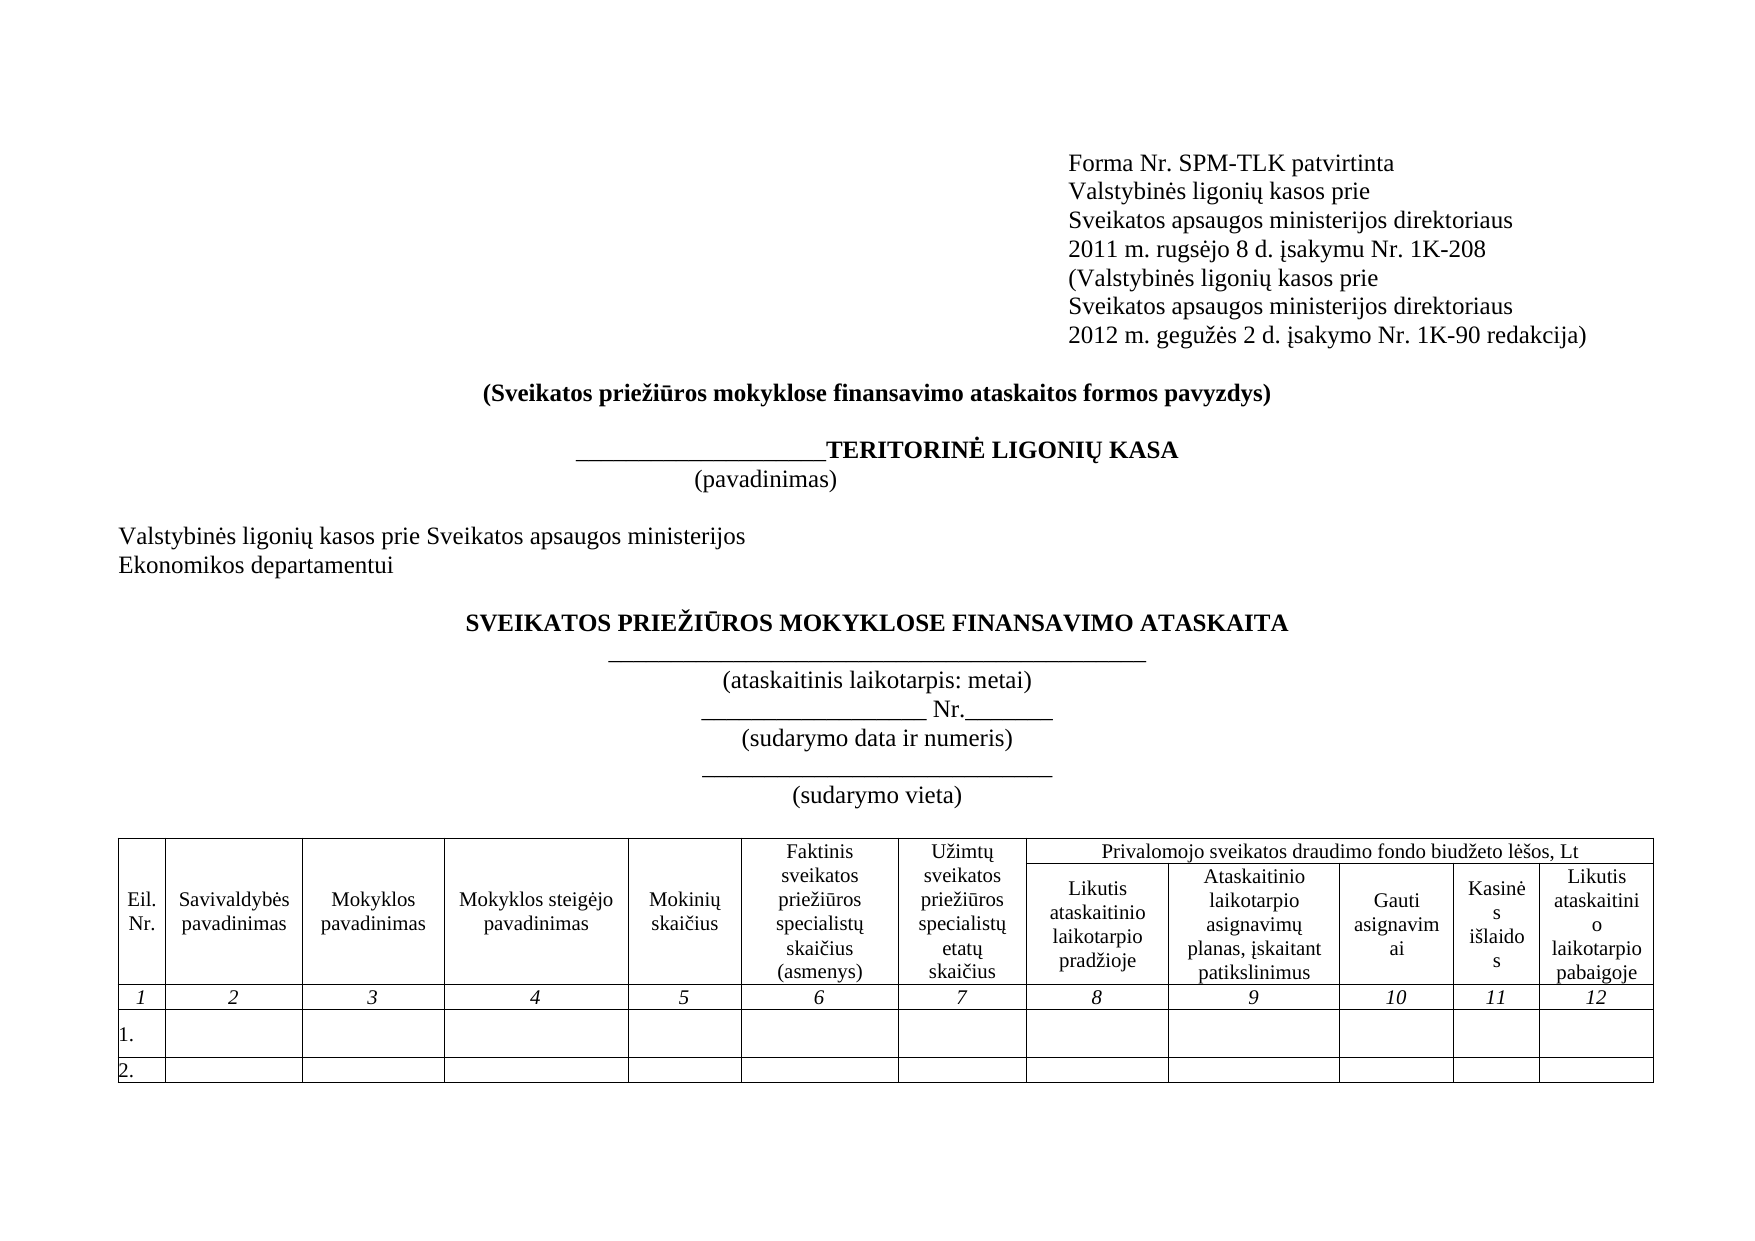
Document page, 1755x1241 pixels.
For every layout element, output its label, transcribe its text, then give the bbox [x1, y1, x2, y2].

text (ataskaitinis laikotarpis: metai) [118, 665, 1636, 694]
text Sveikatos apsaugos ministerijos direktoriaus [1068, 205, 1636, 234]
table_cell 1 [119, 985, 165, 1009]
table_header Faktinis sveikatos priežiūros specialistų skaičius (asmenys) [742, 839, 898, 984]
table_cell 4 [445, 985, 628, 1009]
table_cell [1169, 1058, 1339, 1082]
table_cell [1540, 1058, 1653, 1082]
table_cell 2. [119, 1058, 165, 1082]
table_cell 10 [1340, 985, 1453, 1009]
table_cell [899, 1058, 1026, 1082]
table_cell 3 [303, 985, 444, 1009]
table_cell [1340, 1058, 1453, 1082]
table_cell Ataskaitinio laikotarpio asignavimų planas, įskaitant patikslinimus [1169, 864, 1339, 984]
table_header Užimtų sveikatos priežiūros specialistų etatų skaičius [899, 839, 1026, 984]
table_cell 8 [1027, 985, 1168, 1009]
table_cell [303, 1058, 444, 1082]
text ____________________________ [118, 751, 1636, 780]
text Valstybinės ligonių kasos prie [1068, 176, 1636, 205]
table_header Eil. Nr. [119, 839, 165, 984]
table_cell [629, 1058, 741, 1082]
table_cell [1454, 1010, 1539, 1057]
table_cell 6 [742, 985, 898, 1009]
table_cell [166, 1010, 302, 1057]
table_cell [1169, 1010, 1339, 1057]
text Ekonomikos departamentui [118, 550, 1636, 579]
table_header Mokyklos steigėjo pavadinimas [445, 839, 628, 984]
text SVEIKATOS PRIEŽIŪROS MOKYKLOSE FINANSAVIMO ATASKAITA [118, 608, 1636, 636]
text (Sveikatos priežiūros mokyklose finansavimo ataskaitos formos pavyzdys) [118, 378, 1636, 406]
table_cell [166, 1058, 302, 1082]
table_cell Kasinės išlaidos [1454, 864, 1539, 984]
table_cell 7 [899, 985, 1026, 1009]
table_cell [445, 1058, 628, 1082]
text ____________________TERITORINĖ LIGONIŲ KASA [118, 435, 1636, 464]
table_header Privalomojo sveikatos draudimo fondo biudžeto lėšos, Lt [1027, 839, 1653, 863]
table_cell [445, 1010, 628, 1057]
text (pavadinimas) [118, 464, 1636, 493]
table_cell Likutis ataskaitinio laikotarpio pabaigoje [1540, 864, 1653, 984]
table_cell 12 [1540, 985, 1653, 1009]
table_cell [303, 1010, 444, 1057]
table_cell 1. [119, 1010, 165, 1057]
text ___________________________________________ [118, 636, 1636, 665]
text (sudarymo data ir numeris) [118, 723, 1636, 751]
text 2011 m. rugsėjo 8 d. įsakymu Nr. 1K-208 [1068, 234, 1636, 263]
table_cell [1454, 1058, 1539, 1082]
table_cell [629, 1010, 741, 1057]
table_header Mokyklos pavadinimas [303, 839, 444, 984]
table_cell [1340, 1010, 1453, 1057]
table_cell [1540, 1010, 1653, 1057]
text (Valstybinės ligonių kasos prie [1068, 263, 1636, 291]
text Forma Nr. SPM-TLK patvirtinta [1068, 148, 1636, 176]
table_header Savivaldybės pavadinimas [166, 839, 302, 984]
text 2012 m. gegužės 2 d. įsakymo Nr. 1K-90 redakcija) [1068, 320, 1636, 349]
table_cell [1027, 1058, 1168, 1082]
text (sudarymo vieta) [118, 780, 1636, 809]
table_cell [1027, 1010, 1168, 1057]
table_cell [742, 1010, 898, 1057]
text __________________ Nr._______ [118, 694, 1636, 723]
text Sveikatos apsaugos ministerijos direktoriaus [1068, 291, 1636, 320]
table_cell 2 [166, 985, 302, 1009]
table_header Mokinių skaičius [629, 839, 741, 984]
table_cell 11 [1454, 985, 1539, 1009]
table_cell [742, 1058, 898, 1082]
table_cell 5 [629, 985, 741, 1009]
text Valstybinės ligonių kasos prie Sveikatos apsaugos ministerijos [118, 521, 1636, 550]
table_cell 9 [1169, 985, 1339, 1009]
table_cell Likutis ataskaitinio laikotarpio pradžioje [1027, 864, 1168, 984]
table_cell [899, 1010, 1026, 1057]
table_cell Gauti asignavimai [1340, 864, 1453, 984]
